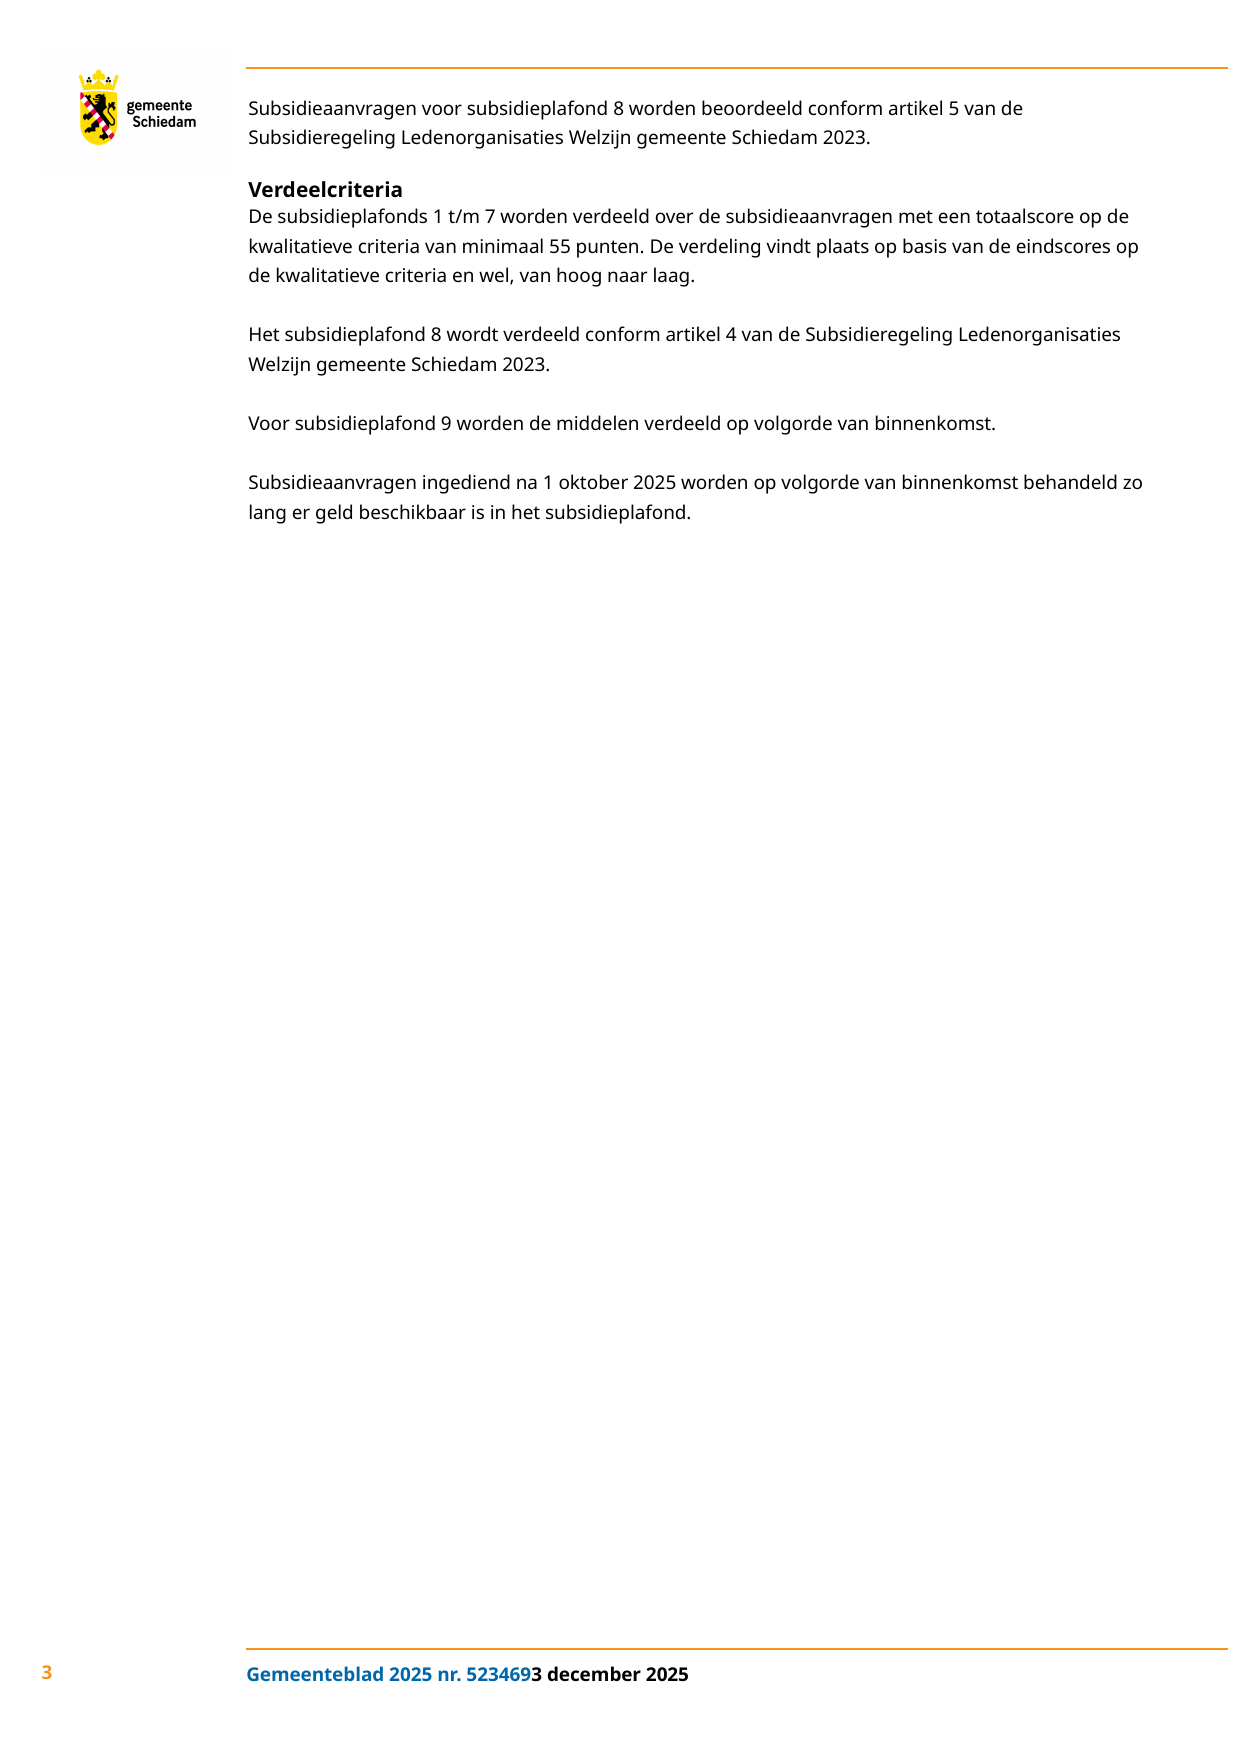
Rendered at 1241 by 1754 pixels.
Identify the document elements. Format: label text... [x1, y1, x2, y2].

text Subsidieaanvragen voor subsidieplafond 8 worden beoordeeld conform artikel 5 van de Subsidieregeling Ledenorganisaties Welzijn gemeente Schiedam 2023. [248, 95, 1152, 150]
text Voor subsidieplafond 9 worden de middelen verdeeld op volgorde van binnenkomst. [248, 410, 1152, 436]
text Het subsidieplafond 8 wordt verdeeld conform artikel 4 van de Subsidieregeling Ledenorganisaties Welzijn gemeente Schiedam 2023. [248, 322, 1152, 377]
picture [41, 47, 231, 172]
text De subsidieplafonds 1 t/m 7 worden verdeeld over de subsidieaanvragen met een totaalscore op de kwalitatieve criteria van minimaal 55 punten. De verdeling vindt plaats op basis van de eindscores op de kwalitatieve criteria en wel, van hoog naar laag. [248, 203, 1152, 288]
text Verdeelcriteria [248, 175, 1152, 203]
text Subsidieaanvragen ingediend na 1 oktober 2025 worden op volgorde van binnenkomst behandeld zo lang er geld beschikbaar is in het subsidieplafond. [248, 469, 1152, 525]
